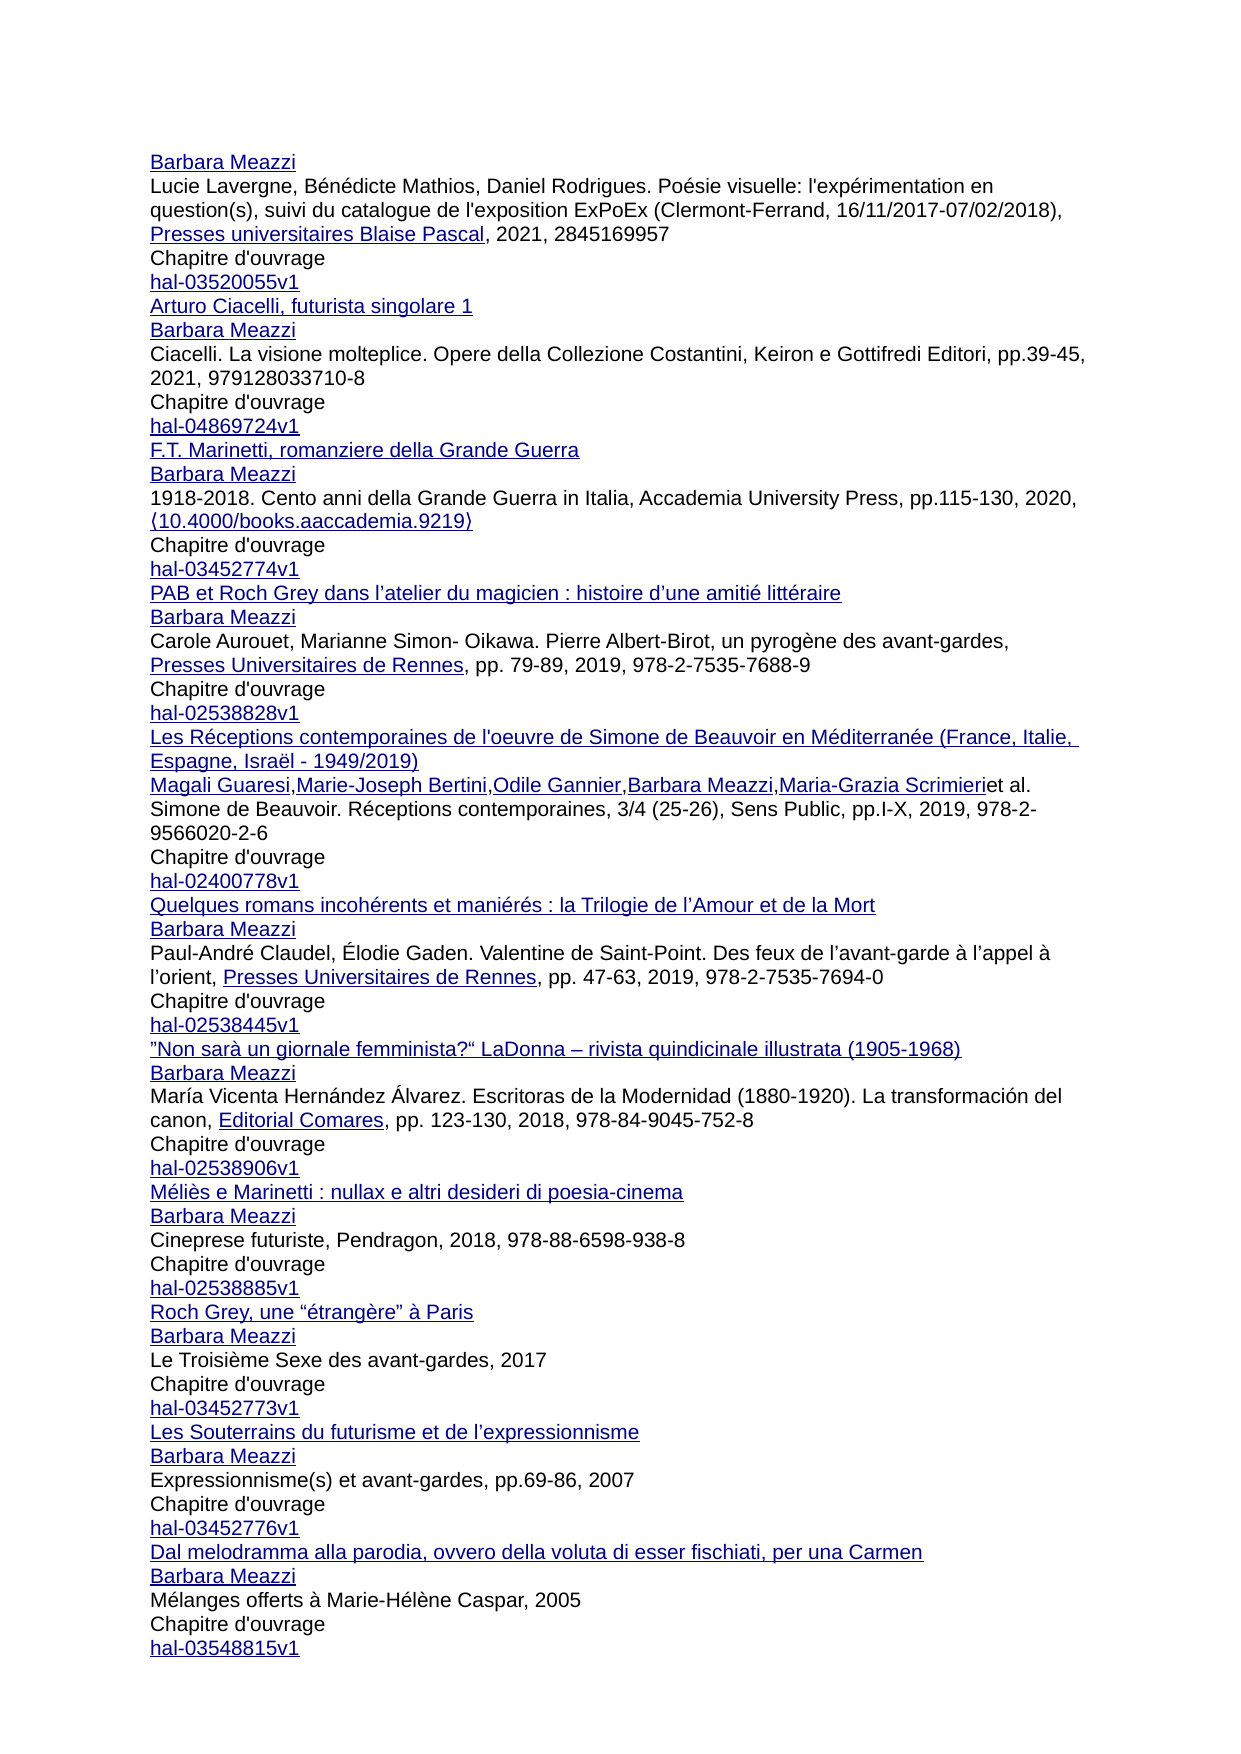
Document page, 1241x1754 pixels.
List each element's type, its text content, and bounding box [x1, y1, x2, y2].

table_cell Roch Grey, une “étrangère” à Paris Barbara Meazzi Le Troisième Sexe des avant-gardes, 2017 Chapitre d'ouvrage hal-03452773v1 [150, 1300, 1090, 1420]
table_cell Barbara Meazzi Lucie Lavergne, Bénédicte Mathios, Daniel Rodrigues. Poésie visuelle: l'expérimentation en question(s), suivi du catalogue de l'exposition ExPoEx (Clermont-Ferrand, 16/11/2017-07/02/2018), Presses universitaires Blaise Pascal, 2021, 2845169957 Chapitre d'ouvrage hal-03520055v1 [150, 150, 1090, 294]
table_cell Quelques romans incohérents et maniérés : la Trilogie de l’Amour et de la Mort Barbara Meazzi Paul-André Claudel, Élodie Gaden. Valentine de Saint-Point. Des feux de l’avant-garde à l’appel à l’orient, Presses Universitaires de Rennes, pp. 47-63, 2019, 978-2-7535-7694-0 Chapitre d'ouvrage hal-02538445v1 [150, 893, 1090, 1036]
table_cell Les Réceptions contemporaines de l'oeuvre de Simone de Beauvoir en Méditerranée (France, Italie, Espagne, Israël - 1949/2019) Magali Guaresi,Marie-Joseph Bertini,Odile Gannier,Barbara Meazzi,Maria-Grazia Scrimieriet al. Simone de Beauvoir. Réceptions contemporaines, 3/4 (25-26), Sens Public, pp.I-X, 2019, 978-2-9566020-2-6 Chapitre d'ouvrage hal-02400778v1 [150, 725, 1090, 893]
table_cell F.T. Marinetti, romanziere della Grande Guerra Barbara Meazzi 1918-2018. Cento anni della Grande Guerra in Italia, Accademia University Press, pp.115-130, 2020, ⟨10.4000/books.aaccademia.9219⟩ Chapitre d'ouvrage hal-03452774v1 [150, 438, 1090, 581]
table_cell Arturo Ciacelli, futurista singolare 1 Barbara Meazzi Ciacelli. La visione molteplice. Opere della Collezione Costantini, Keiron e Gottifredi Editori, pp.39-45, 2021, 979128033710-8 Chapitre d'ouvrage hal-04869724v1 [150, 294, 1090, 437]
table_cell ”Non sarà un giornale femminista?“ LaDonna – rivista quindicinale illustrata (1905-1968) Barbara Meazzi María Vicenta Hernández Álvarez. Escritoras de la Modernidad (1880-1920). La transformación del canon, Editorial Comares, pp. 123-130, 2018, 978-84-9045-752-8 Chapitre d'ouvrage hal-02538906v1 [150, 1036, 1090, 1180]
table_cell PAB et Roch Grey dans l’atelier du magicien : histoire d’une amitié littéraire Barbara Meazzi Carole Aurouet, Marianne Simon- Oikawa. Pierre Albert-Birot, un pyrogène des avant-gardes, Presses Universitaires de Rennes, pp. 79-89, 2019, 978-2-7535-7688-9 Chapitre d'ouvrage hal-02538828v1 [150, 581, 1090, 725]
table_cell Les Souterrains du futurisme et de l’expressionnisme Barbara Meazzi Expressionnisme(s) et avant-gardes, pp.69-86, 2007 Chapitre d'ouvrage hal-03452776v1 [150, 1420, 1090, 1539]
table_cell Dal melodramma alla parodia, ovvero della voluta di esser fischiati, per una Carmen Barbara Meazzi Mélanges offerts à Marie-Hélène Caspar, 2005 Chapitre d'ouvrage hal-03548815v1 [150, 1540, 1090, 1659]
table_cell Méliès e Marinetti : nullax e altri desideri di poesia-cinema Barbara Meazzi Cineprese futuriste, Pendragon, 2018, 978-88-6598-938-8 Chapitre d'ouvrage hal-02538885v1 [150, 1180, 1090, 1300]
